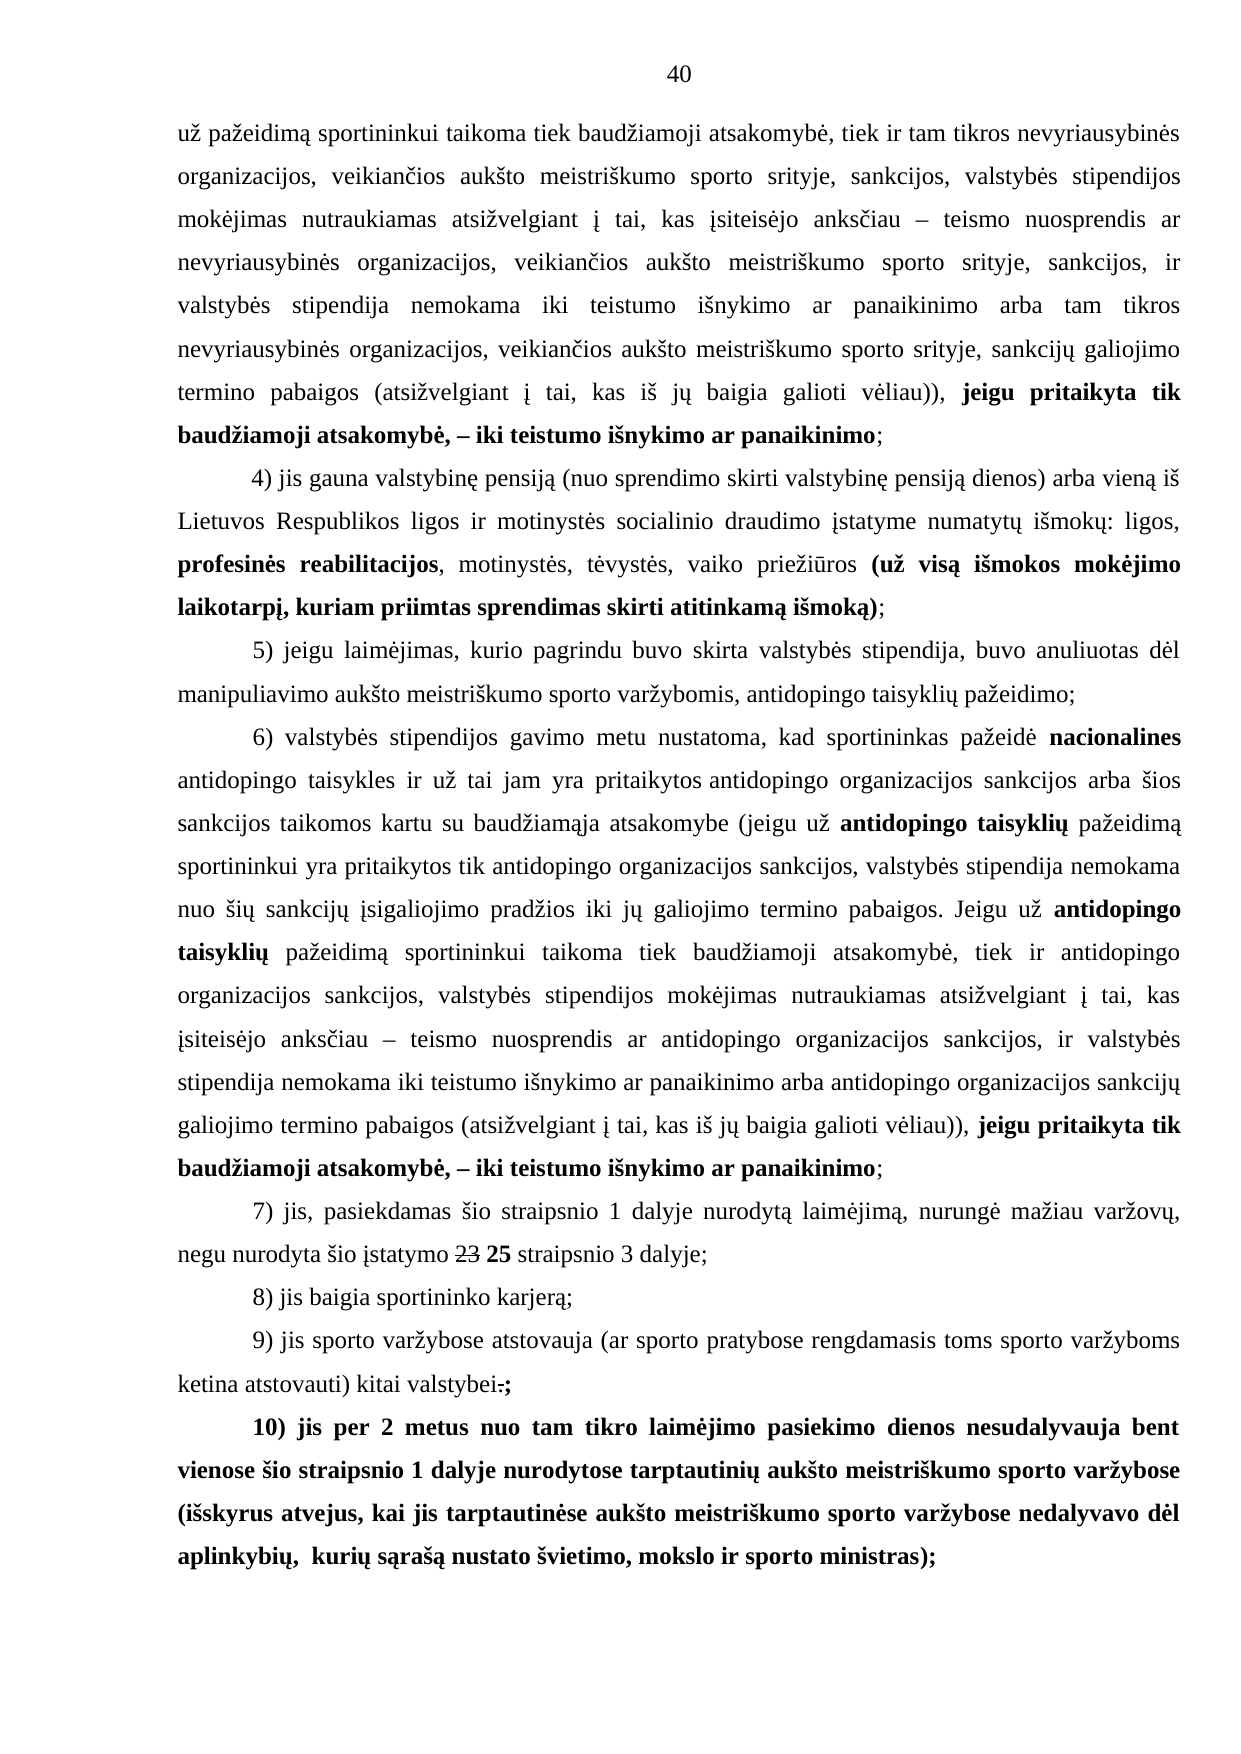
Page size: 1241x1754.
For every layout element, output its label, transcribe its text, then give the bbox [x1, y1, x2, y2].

text 4) jis gauna valstybinę pensiją (nuo sprendimo skirti valstybinę pensiją dienos) arba vieną iš Lietuvos Respublikos ligos ir motinystės socialinio draudimo įstatyme numatytų išmokų: ligos, profesinės reabilitacijos, motinystės, tėvystės, vaiko priežiūros (už visą išmokos mokėjimo laikotarpį, kuriam priimtas sprendimas skirti atitinkamą išmoką); [177, 463, 1181, 621]
text 9) jis sporto varžybose atstovauja (ar sporto pratybose rengdamasis toms sporto varžyboms ketina atstovauti) kitai valstybei.; [177, 1326, 1181, 1397]
text 10) jis per 2 metus nuo tam tikro laimėjimo pasiekimo dienos nesudalyvauja bent vienose šio straipsnio 1 dalyje nurodytose tarptautinių aukšto meistriškumo sporto varžybose (išskyrus atvejus, kai jis tarptautinėse aukšto meistriškumo sporto varžybose nedalyvavo dėl aplinkybių, kurių sąrašą nustato švietimo, mokslo ir sporto ministras); [177, 1412, 1181, 1570]
text 7) jis, pasiekdamas šio straipsnio 1 dalyje nurodytą laimėjimą, nurungė mažiau varžovų, negu nurodyta šio įstatymo 23 25 straipsnio 3 dalyje; [177, 1196, 1181, 1268]
text 6) valstybės stipendijos gavimo metu nustatoma, kad sportininkas pažeidė nacionalines antidopingo taisykles ir už tai jam yra pritaikytos antidopingo organizacijos sankcijos arba šios sankcijos taikomos kartu su baudžiamąja atsakomybe (jeigu už antidopingo taisyklių pažeidimą sportininkui yra pritaikytos tik antidopingo organizacijos sankcijos, valstybės stipendija nemokama nuo šių sankcijų įsigaliojimo pradžios iki jų galiojimo termino pabaigos. Jeigu už antidopingo taisyklių pažeidimą sportininkui taikoma tiek baudžiamoji atsakomybė, tiek ir antidopingo organizacijos sankcijos, valstybės stipendijos mokėjimas nutraukiamas atsižvelgiant į tai, kas įsiteisėjo anksčiau – teismo nuosprendis ar antidopingo organizacijos sankcijos, ir valstybės stipendija nemokama iki teistumo išnykimo ar panaikinimo arba antidopingo organizacijos sankcijų galiojimo termino pabaigos (atsižvelgiant į tai, kas iš jų baigia galioti vėliau)), jeigu pritaikyta tik baudžiamoji atsakomybė, – iki teistumo išnykimo ar panaikinimo; [177, 722, 1181, 1182]
text 8) jis baigia sportininko karjerą; [177, 1282, 1181, 1311]
text 5) jeigu laimėjimas, kurio pagrindu buvo skirta valstybės stipendija, buvo anuliuotas dėl manipuliavimo aukšto meistriškumo sporto varžybomis, antidopingo taisyklių pažeidimo; [177, 636, 1181, 707]
text už pažeidimą sportininkui taikoma tiek baudžiamoji atsakomybė, tiek ir tam tikros nevyriausybinės organizacijos, veikiančios aukšto meistriškumo sporto srityje, sankcijos, valstybės stipendijos mokėjimas nutraukiamas atsižvelgiant į tai, kas įsiteisėjo anksčiau – teismo nuosprendis ar nevyriausybinės organizacijos, veikiančios aukšto meistriškumo sporto srityje, sankcijos, ir valstybės stipendija nemokama iki teistumo išnykimo ar panaikinimo arba tam tikros nevyriausybinės organizacijos, veikiančios aukšto meistriškumo sporto srityje, sankcijų galiojimo termino pabaigos (atsižvelgiant į tai, kas iš jų baigia galioti vėliau)), jeigu pritaikyta tik baudžiamoji atsakomybė, – iki teistumo išnykimo ar panaikinimo; [177, 118, 1181, 449]
